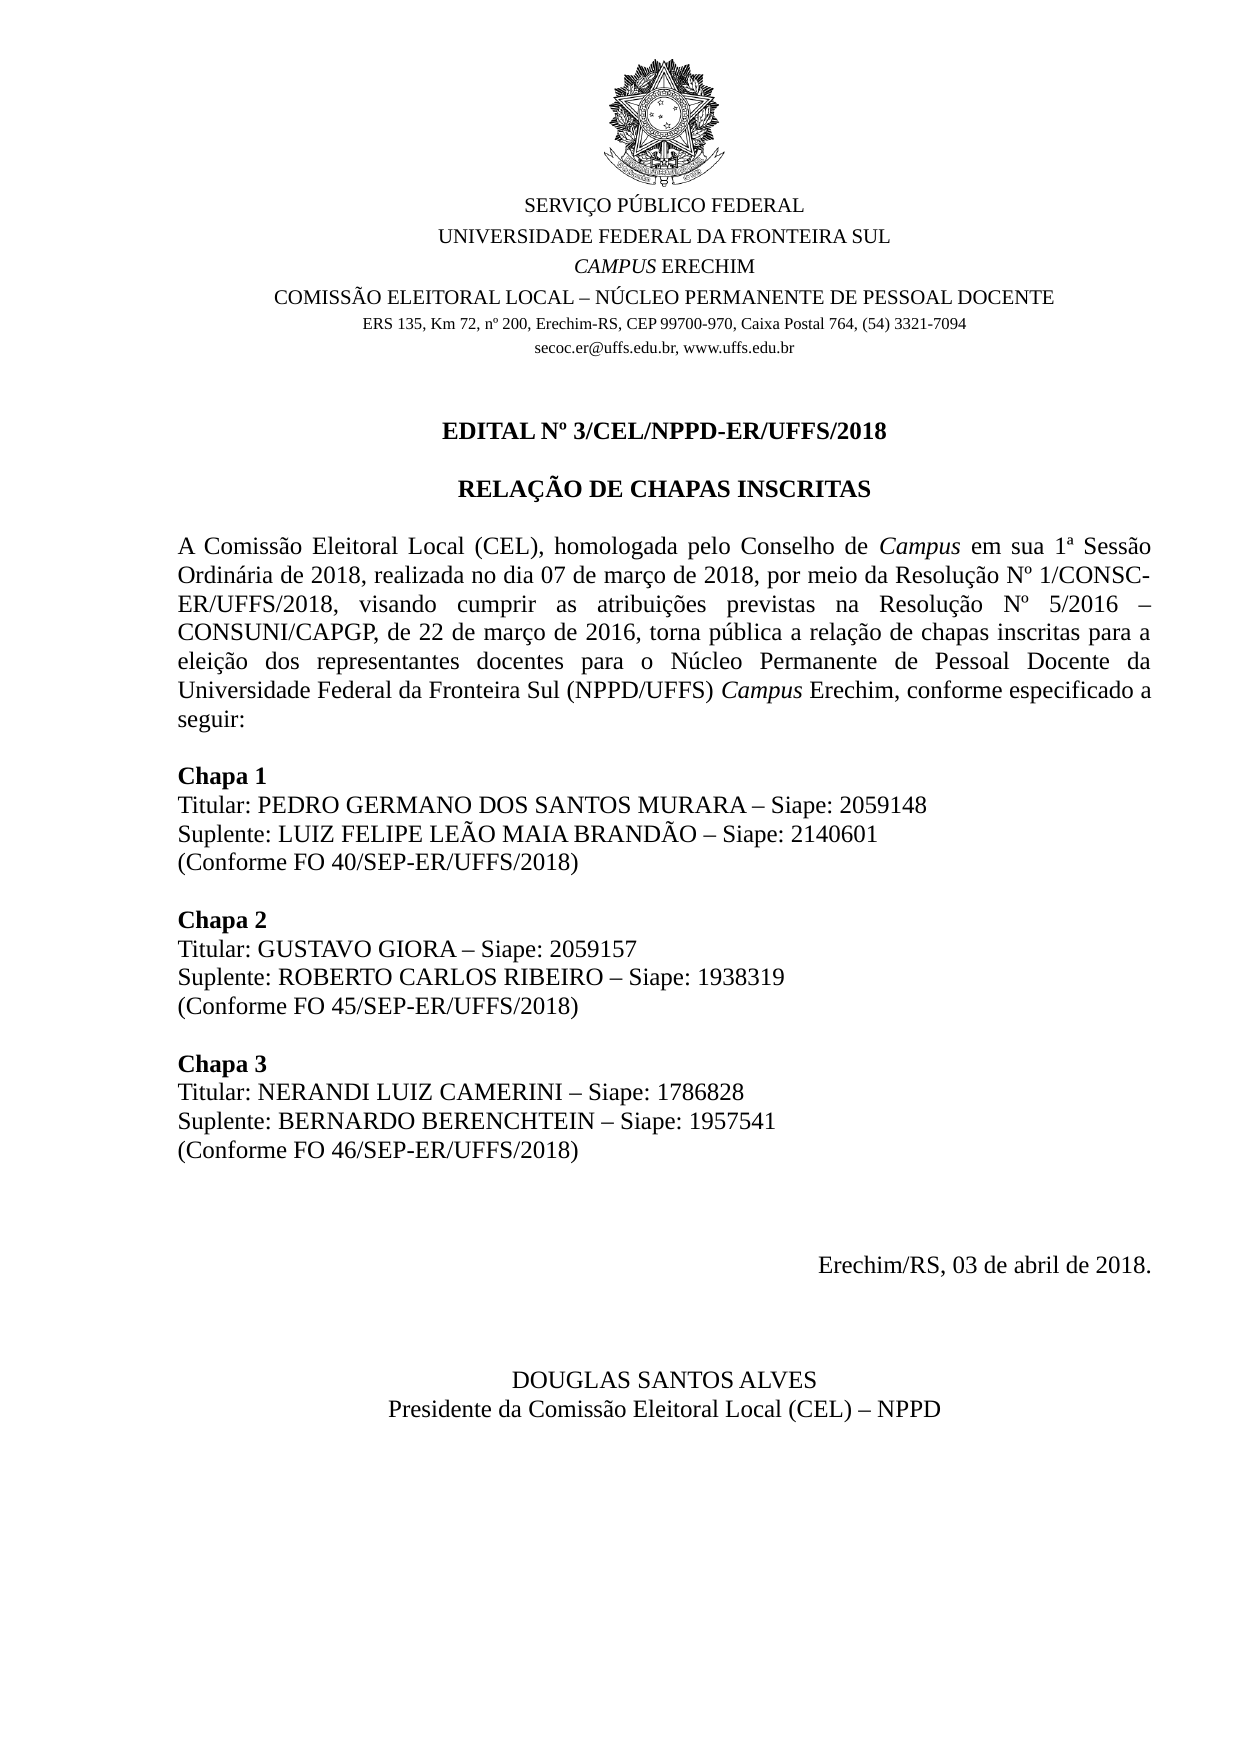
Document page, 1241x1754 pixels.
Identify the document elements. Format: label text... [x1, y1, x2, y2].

text EDITAL Nº 3/CEL/NPPD-ER/UFFS/2018 [177, 416, 1152, 445]
text Titular: GUSTAVO GIORA – Siape: 2059157 [177, 934, 1152, 962]
text (Conforme FO 46/SEP-ER/UFFS/2018) [177, 1135, 1152, 1164]
text DOUGLAS SANTOS ALVES [177, 1365, 1152, 1394]
text (Conforme FO 40/SEP-ER/UFFS/2018) [177, 847, 1152, 876]
text Chapa 3 [177, 1049, 1152, 1077]
text RELAÇÃO DE CHAPAS INSCRITAS [177, 474, 1152, 502]
text Titular: PEDRO GERMANO DOS SANTOS MURARA – Siape: 2059148 [177, 790, 1152, 819]
text Chapa 2 [177, 905, 1152, 934]
text Suplente: ROBERTO CARLOS RIBEIRO – Siape: 1938319 [177, 962, 1152, 991]
text Presidente da Comissão Eleitoral Local (CEL) – NPPD [177, 1394, 1152, 1422]
text Chapa 1 [177, 761, 1152, 790]
text Suplente: BERNARDO BERENCHTEIN – Siape: 1957541 [177, 1106, 1152, 1135]
text (Conforme FO 45/SEP-ER/UFFS/2018) [177, 991, 1152, 1020]
text Titular: NERANDI LUIZ CAMERINI – Siape: 1786828 [177, 1077, 1152, 1106]
text Suplente: LUIZ FELIPE LEÃO MAIA BRANDÃO – Siape: 2140601 [177, 819, 1152, 847]
text Erechim/RS, 03 de abril de 2018. [177, 1250, 1152, 1279]
text A Comissão Eleitoral Local (CEL), homologada pelo Conselho de Campus em sua 1ª Sessão Ordinária de 2018, realizada no dia 07 de março de 2018, por meio da Resolução Nº 1/CONSC-ER/UFFS/2018, visando cumprir as atribuições previstas na Resolução Nº 5/2016 – CONSUNI/CAPGP, de 22 de março de 2016, torna pública a relação de chapas inscritas para a eleição dos representantes docentes para o Núcleo Permanente de Pessoal Docente da Universidade Federal da Fronteira Sul (NPPD/UFFS) Campus Erechim, conforme especificado a seguir: [177, 531, 1152, 732]
